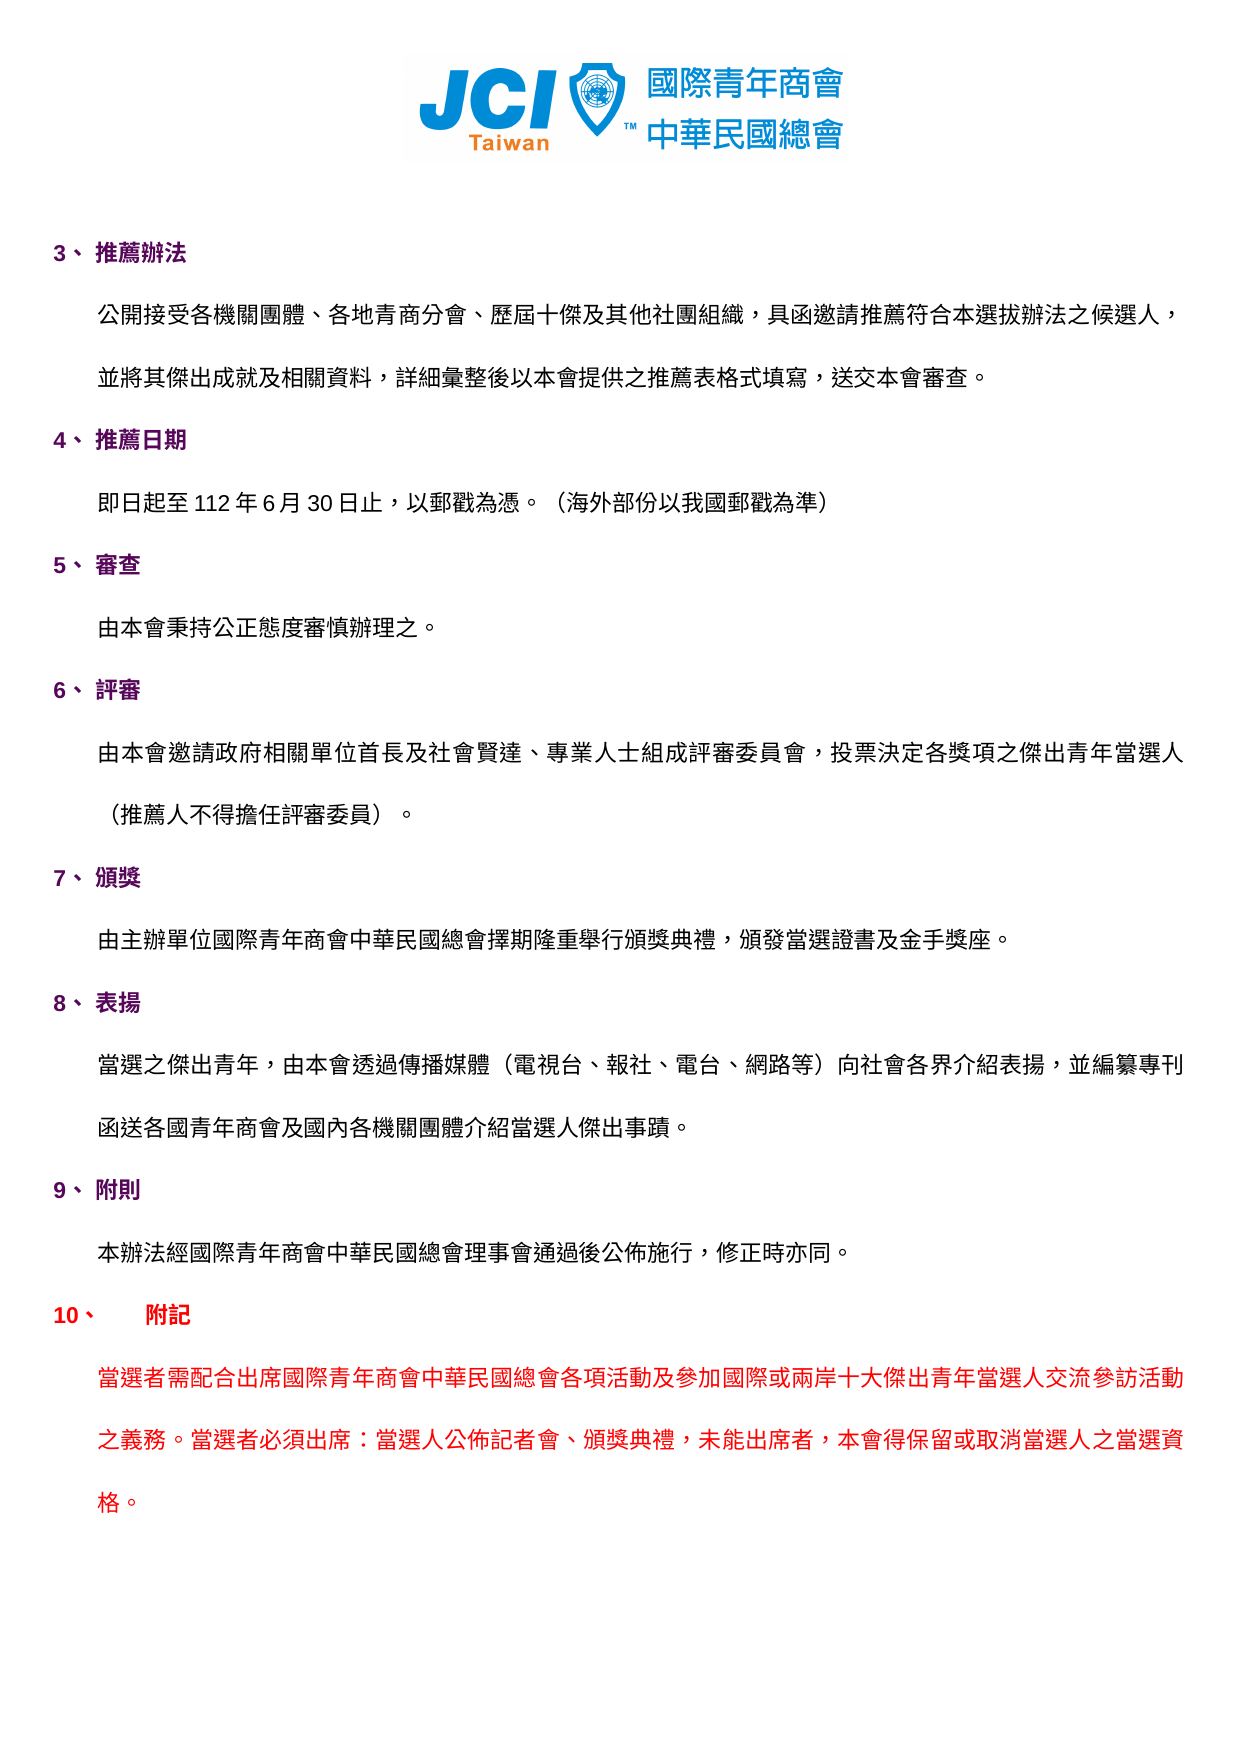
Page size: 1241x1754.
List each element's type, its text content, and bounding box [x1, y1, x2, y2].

text 公開接受各機關團體、各地青商分會、歷屆十傑及其他社團組織，具函邀請推薦符合本選拔辦法之候選人，並將其傑出成就及相關資料，詳細彙整後以本會提供之推薦表格式填寫，送交本會審查。 [97, 272, 1187, 397]
text 由主辦單位國際青年商會中華民國總會擇期隆重舉行頒獎典禮，頒發當選證書及金手獎座。 [97, 897, 1187, 960]
list 表揚 [53, 960, 1187, 1022]
list 推薦日期 [53, 397, 1187, 460]
list 附記 [53, 1272, 1187, 1335]
text 本辦法經國際青年商會中華民國總會理事會通過後公佈施行，修正時亦同。 [97, 1210, 1187, 1272]
text 即日起至112年6月30日止，以郵戳為憑。（海外部份以我國郵戳為準） [97, 460, 1187, 522]
list 推薦辦法 [53, 210, 1187, 272]
text 當選之傑出青年，由本會透過傳播媒體（電視台、報社、電台、網路等）向社會各界介紹表揚，並編纂專刊函送各國青年商會及國內各機關團體介紹當選人傑出事蹟。 [97, 1022, 1187, 1147]
text 當選者需配合出席國際青年商會中華民國總會各項活動及參加國際或兩岸十大傑出青年當選人交流參訪活動之義務。當選者必須出席：當選人公佈記者會、頒獎典禮，未能出席者，本會得保留或取消當選人之當選資格。 [97, 1335, 1187, 1522]
list 評審 [53, 647, 1187, 710]
list 審查 [53, 522, 1187, 585]
list 附則 [53, 1147, 1187, 1210]
text 由本會邀請政府相關單位首長及社會賢達、專業人士組成評審委員會，投票決定各獎項之傑出青年當選人（推薦人不得擔任評審委員）。 [97, 710, 1187, 835]
text 由本會秉持公正態度審慎辦理之。 [97, 585, 1187, 647]
list 頒獎 [53, 835, 1187, 897]
